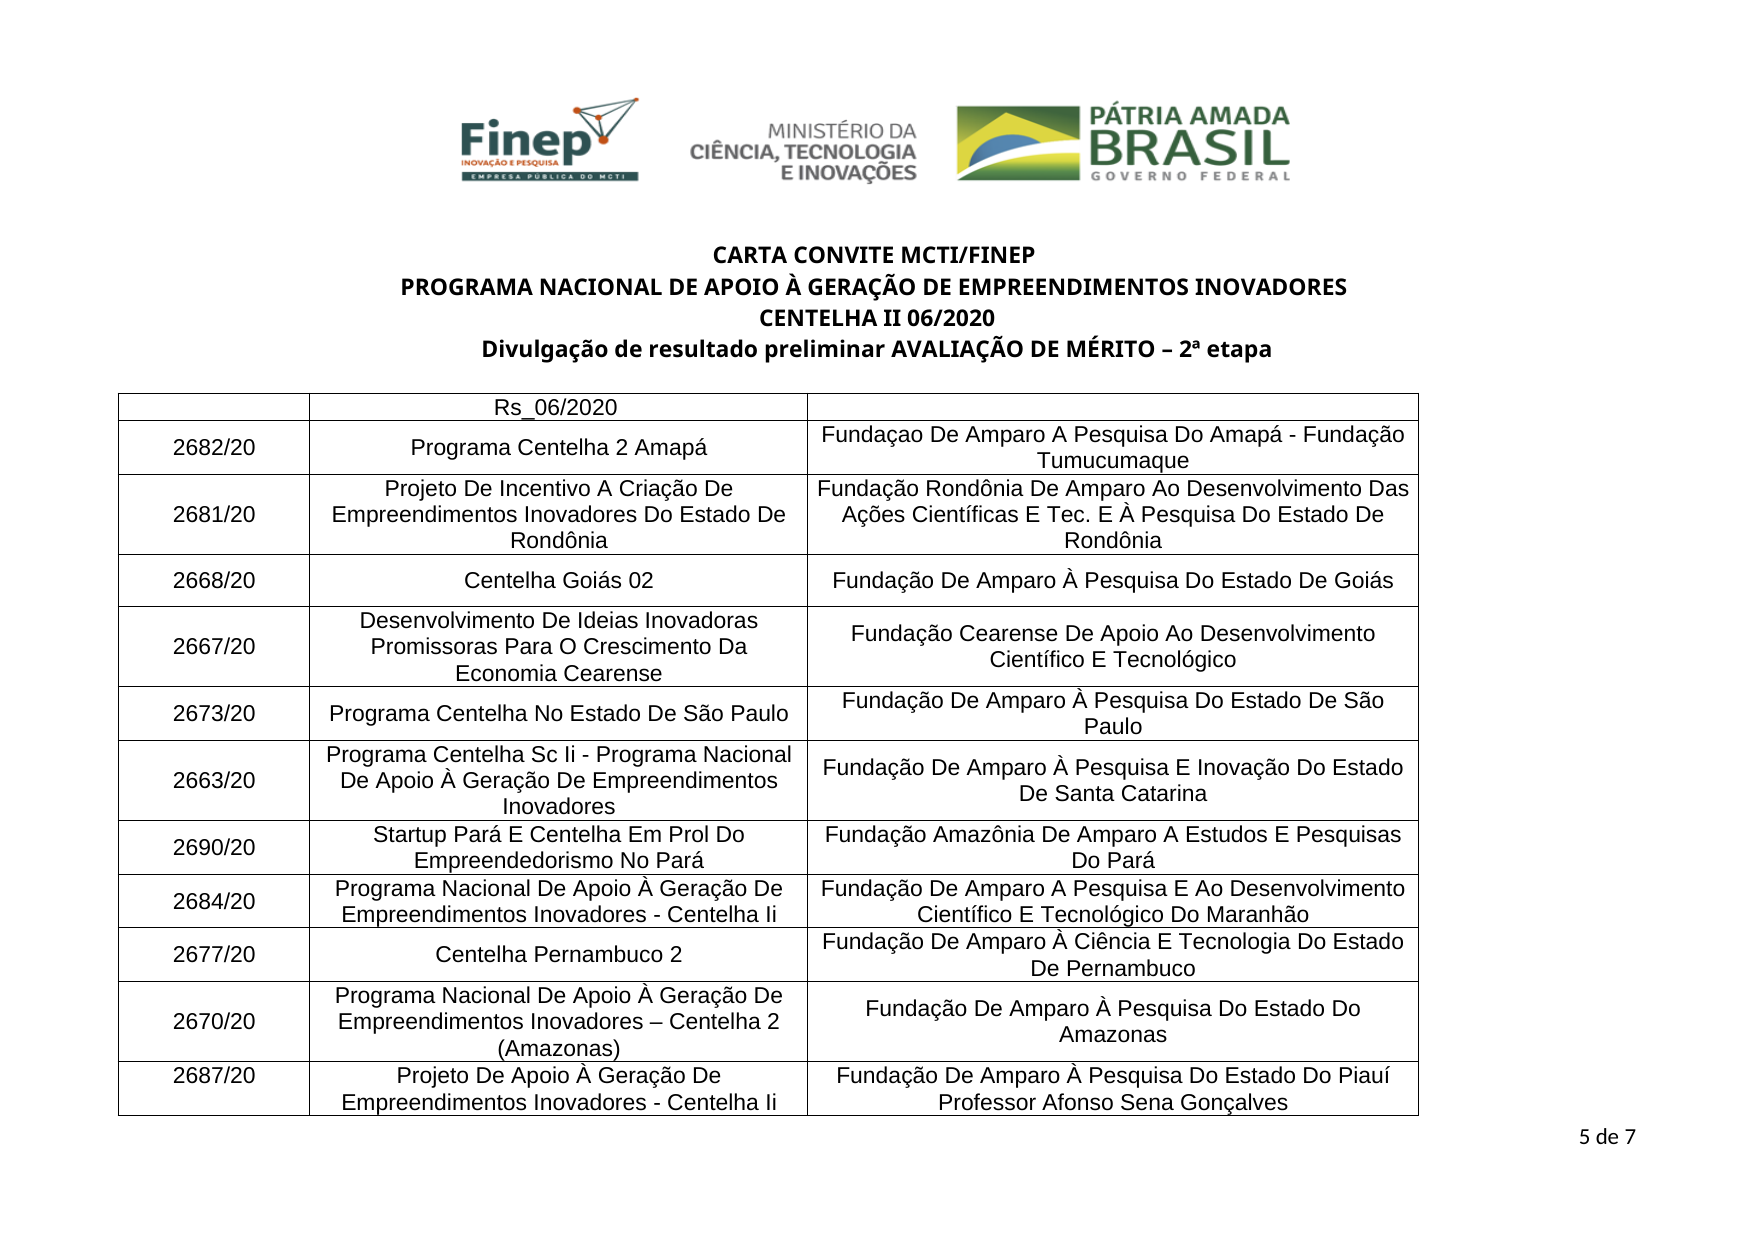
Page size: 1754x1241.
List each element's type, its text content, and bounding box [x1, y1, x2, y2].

table_cell Fundação De Amparo À Pesquisa Do Estado De Goiás [808, 555, 1418, 606]
table_cell 2687/20 [119, 1062, 309, 1115]
table_cell Desenvolvimento De Ideias Inovadoras Promissoras Para O Crescimento Da Economia Cearense [310, 607, 807, 686]
table_cell Fundação Cearense De Apoio Ao Desenvolvimento Científico E Tecnológico [808, 607, 1418, 686]
table_cell Fundação Rondônia De Amparo Ao Desenvolvimento Das Ações Científicas E Tec. E À Pesquisa Do Estado De Rondônia [808, 475, 1418, 554]
table_cell Fundação De Amparo À Pesquisa E Inovação Do Estado De Santa Catarina [808, 741, 1418, 820]
table_cell Programa Nacional De Apoio À Geração De Empreendimentos Inovadores - Centelha Ii [310, 875, 807, 927]
table_cell Fundação De Amparo A Pesquisa E Ao Desenvolvimento Científico E Tecnológico Do Maranhão [808, 875, 1418, 927]
table_cell 2668/20 [119, 555, 309, 606]
table_cell Fundaçao De Amparo A Pesquisa Do Amapá - Fundação Tumucumaque [808, 421, 1418, 474]
table_cell 2667/20 [119, 607, 309, 686]
table_cell 2682/20 [119, 421, 309, 474]
table_cell Programa Centelha 2 Amapá [310, 421, 807, 474]
table_cell 2677/20 [119, 928, 309, 981]
table_cell Fundação De Amparo À Pesquisa Do Estado Do Piauí Professor Afonso Sena Gonçalves [808, 1062, 1418, 1115]
table_cell Programa Centelha Sc Ii - Programa Nacional De Apoio À Geração De Empreendimentos Inovadores [310, 741, 807, 820]
table_cell [119, 394, 309, 420]
table_cell 2670/20 [119, 982, 309, 1061]
table_cell 2690/20 [119, 821, 309, 873]
table_cell Programa Centelha No Estado De São Paulo [310, 687, 807, 739]
table_cell Centelha Goiás 02 [310, 555, 807, 606]
table_cell 2663/20 [119, 741, 309, 820]
table_cell Fundação De Amparo À Pesquisa Do Estado Do Amazonas [808, 982, 1418, 1061]
table_cell [808, 394, 1418, 420]
table_cell Programa Nacional De Apoio À Geração De Empreendimentos Inovadores – Centelha 2 (Amazonas) [310, 982, 807, 1061]
table_cell Fundação Amazônia De Amparo A Estudos E Pesquisas Do Pará [808, 821, 1418, 873]
table_cell Projeto De Apoio À Geração De Empreendimentos Inovadores - Centelha Ii [310, 1062, 807, 1115]
table_cell Startup Pará E Centelha Em Prol Do Empreendedorismo No Pará [310, 821, 807, 873]
table_cell Projeto De Incentivo A Criação De Empreendimentos Inovadores Do Estado De Rondônia [310, 475, 807, 554]
table_cell Fundação De Amparo À Ciência E Tecnologia Do Estado De Pernambuco [808, 928, 1418, 981]
table_cell Centelha Pernambuco 2 [310, 928, 807, 981]
table_cell 2673/20 [119, 687, 309, 739]
table_cell 2684/20 [119, 875, 309, 927]
table_cell 2681/20 [119, 475, 309, 554]
table_cell Rs_06/2020 [310, 394, 807, 420]
table_cell Fundação De Amparo À Pesquisa Do Estado De São Paulo [808, 687, 1418, 739]
